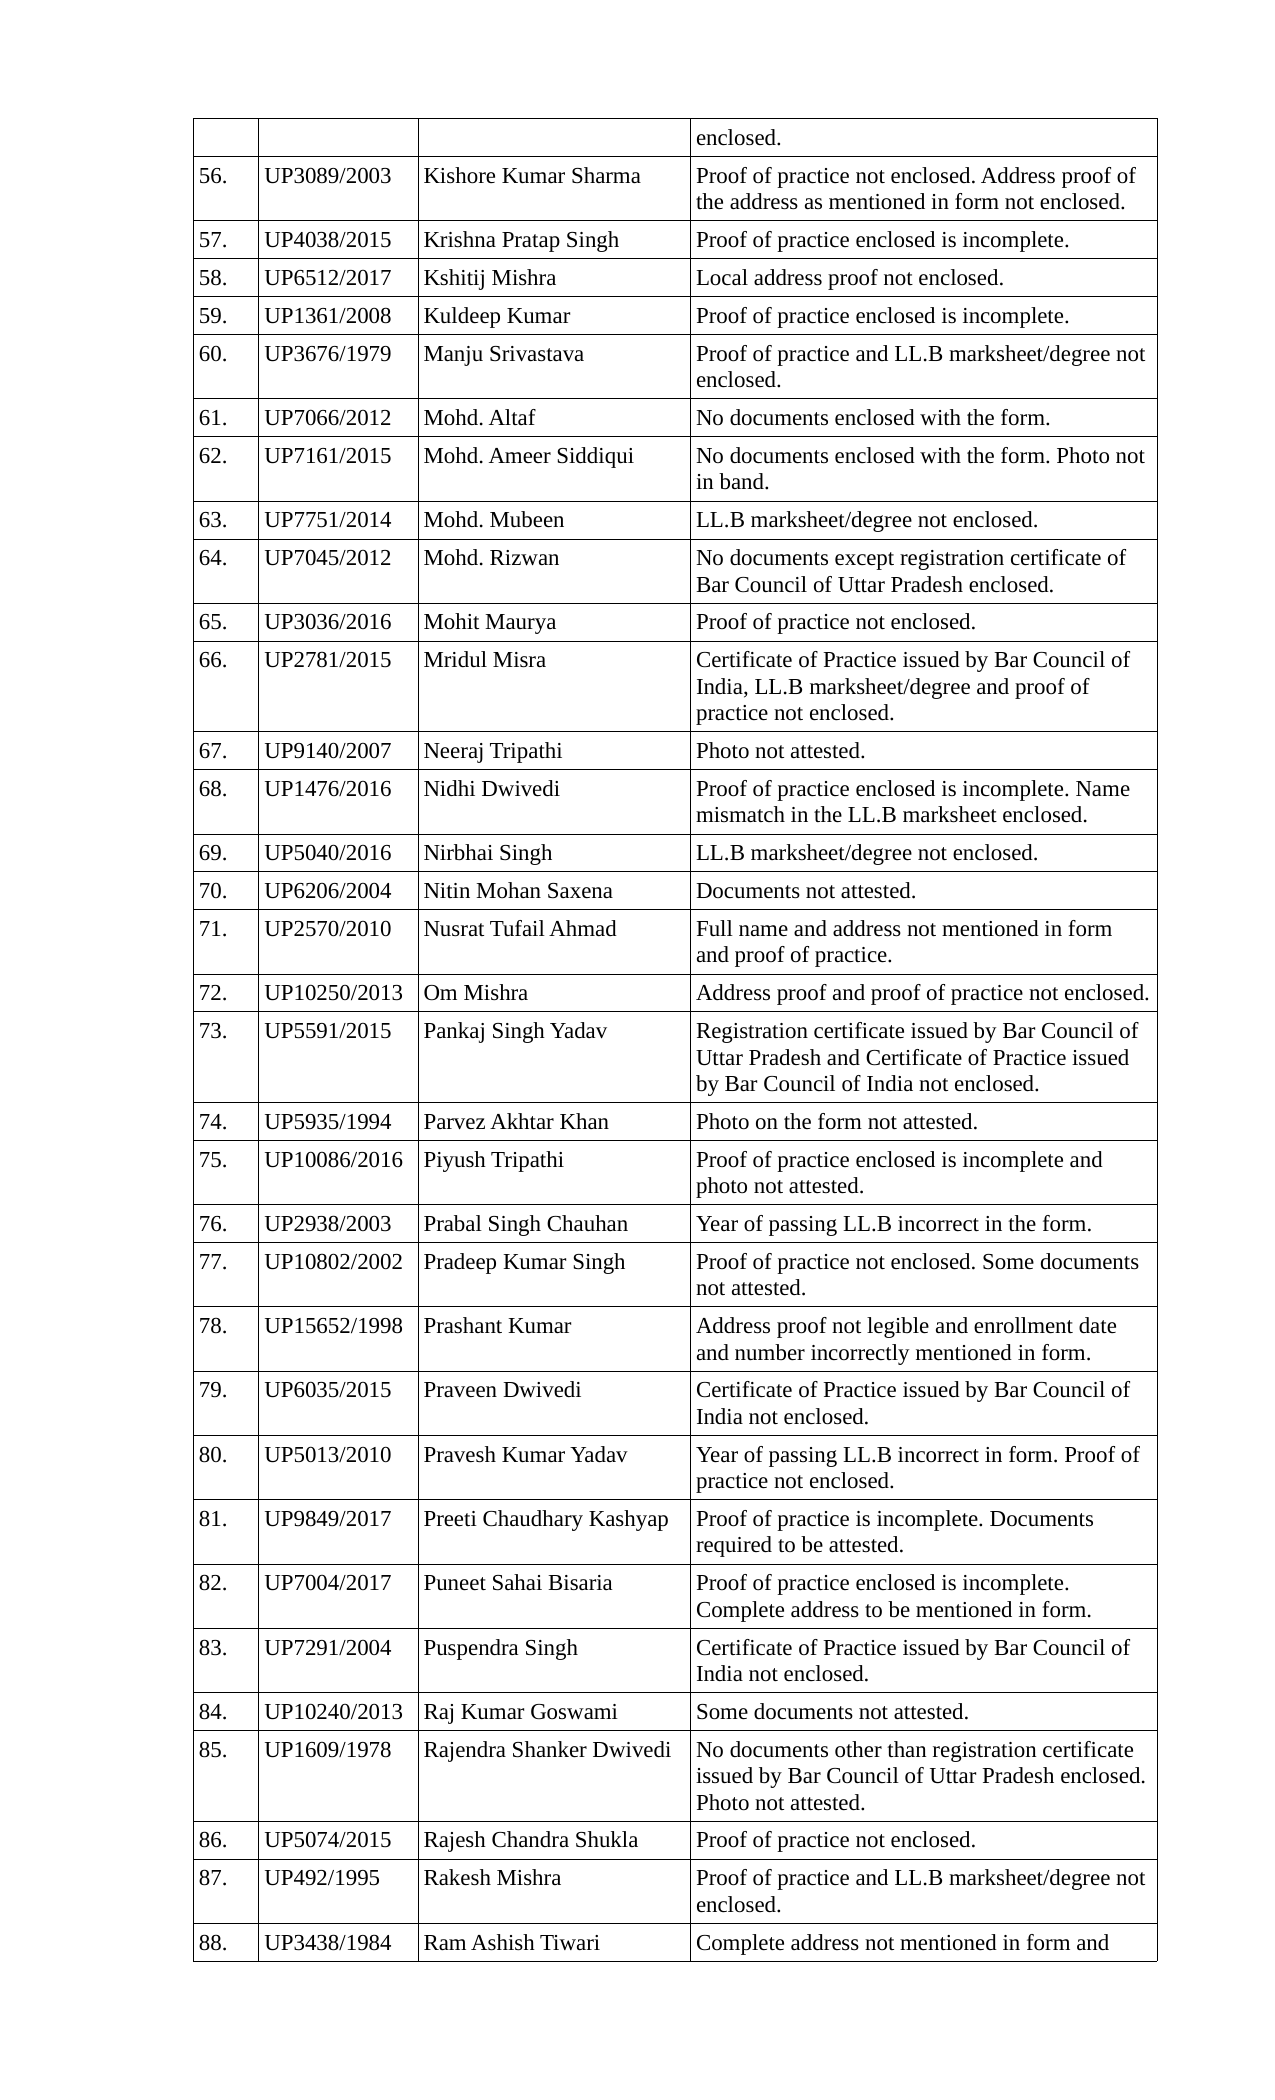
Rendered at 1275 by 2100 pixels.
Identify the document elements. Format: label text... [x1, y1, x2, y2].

table_cell 63. [194, 502, 258, 538]
table_cell [194, 119, 258, 156]
table_cell 84. [194, 1693, 258, 1730]
table_cell 70. [194, 872, 258, 909]
table_cell UP10240/2013 [259, 1693, 418, 1730]
table_cell Photo on the form not attested. [691, 1103, 1157, 1140]
table_cell UP7751/2014 [259, 502, 418, 538]
table_cell No documents enclosed with the form. [691, 399, 1157, 436]
table_cell 76. [194, 1205, 258, 1242]
table_cell 79. [194, 1372, 258, 1435]
table_cell Proof of practice enclosed is incomplete. [691, 297, 1157, 334]
table_cell 66. [194, 642, 258, 731]
table_cell Mohd. Altaf [419, 399, 690, 436]
table_cell 62. [194, 437, 258, 501]
table_cell Parvez Akhtar Khan [419, 1103, 690, 1140]
table_cell UP5040/2016 [259, 835, 418, 871]
table_cell Nitin Mohan Saxena [419, 872, 690, 909]
table_cell Proof of practice enclosed is incomplete. Name mismatch in the LL.B marksheet enclosed. [691, 770, 1157, 833]
table_cell 74. [194, 1103, 258, 1140]
table_cell UP7045/2012 [259, 540, 418, 603]
table_cell Rajesh Chandra Shukla [419, 1822, 690, 1858]
table_cell Ram Ashish Tiwari [419, 1924, 690, 1961]
table_cell Proof of practice not enclosed. [691, 1822, 1157, 1858]
table_cell Local address proof not enclosed. [691, 259, 1157, 296]
table_cell Address proof not legible and enrollment date and number incorrectly mentioned in form. [691, 1307, 1157, 1371]
table_cell Raj Kumar Goswami [419, 1693, 690, 1730]
table_cell 82. [194, 1565, 258, 1628]
table_cell 67. [194, 732, 258, 769]
table_cell 73. [194, 1012, 258, 1102]
table_cell 68. [194, 770, 258, 833]
table_cell UP5935/1994 [259, 1103, 418, 1140]
table_cell 81. [194, 1500, 258, 1563]
table_cell UP2938/2003 [259, 1205, 418, 1242]
table_cell Kshitij Mishra [419, 259, 690, 296]
table_cell 56. [194, 157, 258, 220]
table_cell Complete address not mentioned in form and [691, 1924, 1157, 1961]
table_cell 69. [194, 835, 258, 871]
table_cell UP10086/2016 [259, 1141, 418, 1204]
table_cell Neeraj Tripathi [419, 732, 690, 769]
table_cell Full name and address not mentioned in form and proof of practice. [691, 910, 1157, 973]
table_cell Certificate of Practice issued by Bar Council of India not enclosed. [691, 1372, 1157, 1435]
table_cell 58. [194, 259, 258, 296]
table_cell [259, 119, 418, 156]
table_cell Puspendra Singh [419, 1629, 690, 1692]
table_cell UP1476/2016 [259, 770, 418, 833]
table_cell 86. [194, 1822, 258, 1858]
table_cell 88. [194, 1924, 258, 1961]
table_cell 57. [194, 221, 258, 258]
table_cell UP6512/2017 [259, 259, 418, 296]
table_cell 87. [194, 1860, 258, 1923]
table_cell UP7066/2012 [259, 399, 418, 436]
table_cell Pravesh Kumar Yadav [419, 1436, 690, 1499]
table_cell UP4038/2015 [259, 221, 418, 258]
table_cell Nusrat Tufail Ahmad [419, 910, 690, 973]
table_cell Nidhi Dwivedi [419, 770, 690, 833]
table_cell UP5074/2015 [259, 1822, 418, 1858]
table_cell Pankaj Singh Yadav [419, 1012, 690, 1102]
table_cell Photo not attested. [691, 732, 1157, 769]
table_cell Puneet Sahai Bisaria [419, 1565, 690, 1628]
table_cell Year of passing LL.B incorrect in the form. [691, 1205, 1157, 1242]
table_cell Rakesh Mishra [419, 1860, 690, 1923]
table_cell UP5013/2010 [259, 1436, 418, 1499]
table_cell UP10250/2013 [259, 975, 418, 1011]
table_cell UP7291/2004 [259, 1629, 418, 1692]
table_cell Prabal Singh Chauhan [419, 1205, 690, 1242]
table_cell UP10802/2002 [259, 1243, 418, 1306]
table_cell 83. [194, 1629, 258, 1692]
table_cell Rajendra Shanker Dwivedi [419, 1731, 690, 1821]
table_cell LL.B marksheet/degree not enclosed. [691, 502, 1157, 538]
table_cell Om Mishra [419, 975, 690, 1011]
table_cell Proof of practice and LL.B marksheet/degree not enclosed. [691, 335, 1157, 398]
table_cell Proof of practice and LL.B marksheet/degree not enclosed. [691, 1860, 1157, 1923]
table_cell 65. [194, 604, 258, 641]
table_cell UP492/1995 [259, 1860, 418, 1923]
table_cell Mohd. Rizwan [419, 540, 690, 603]
table_cell Proof of practice enclosed is incomplete. Complete address to be mentioned in form. [691, 1565, 1157, 1628]
table_cell Certificate of Practice issued by Bar Council of India not enclosed. [691, 1629, 1157, 1692]
table_cell Kishore Kumar Sharma [419, 157, 690, 220]
table_cell Address proof and proof of practice not enclosed. [691, 975, 1157, 1011]
table_cell UP9140/2007 [259, 732, 418, 769]
table_cell Nirbhai Singh [419, 835, 690, 871]
table_cell 60. [194, 335, 258, 398]
table_cell Mohd. Ameer Siddiqui [419, 437, 690, 501]
table_cell 85. [194, 1731, 258, 1821]
table_cell Kuldeep Kumar [419, 297, 690, 334]
table_cell UP15652/1998 [259, 1307, 418, 1371]
table_cell Year of passing LL.B incorrect in form. Proof of practice not enclosed. [691, 1436, 1157, 1499]
table_cell Manju Srivastava [419, 335, 690, 398]
table_cell Prashant Kumar [419, 1307, 690, 1371]
table_cell UP1361/2008 [259, 297, 418, 334]
table_cell [419, 119, 690, 156]
table_cell 59. [194, 297, 258, 334]
table_cell Proof of practice not enclosed. [691, 604, 1157, 641]
table_cell UP7161/2015 [259, 437, 418, 501]
table_cell UP6035/2015 [259, 1372, 418, 1435]
table_cell UP7004/2017 [259, 1565, 418, 1628]
table_cell 80. [194, 1436, 258, 1499]
table_cell UP3438/1984 [259, 1924, 418, 1961]
table_cell Praveen Dwivedi [419, 1372, 690, 1435]
table_cell No documents enclosed with the form. Photo not in band. [691, 437, 1157, 501]
table_cell UP5591/2015 [259, 1012, 418, 1102]
table_cell Piyush Tripathi [419, 1141, 690, 1204]
table_cell Some documents not attested. [691, 1693, 1157, 1730]
table_cell 72. [194, 975, 258, 1011]
table_cell Proof of practice enclosed is incomplete. [691, 221, 1157, 258]
table_cell UP3089/2003 [259, 157, 418, 220]
table_cell UP3676/1979 [259, 335, 418, 398]
table_cell 75. [194, 1141, 258, 1204]
table_cell Mohit Maurya [419, 604, 690, 641]
table_cell UP1609/1978 [259, 1731, 418, 1821]
table_cell UP9849/2017 [259, 1500, 418, 1563]
table_cell UP6206/2004 [259, 872, 418, 909]
table_cell Certificate of Practice issued by Bar Council of India, LL.B marksheet/degree and proof of practice not enclosed. [691, 642, 1157, 731]
table_cell UP2570/2010 [259, 910, 418, 973]
table_cell Documents not attested. [691, 872, 1157, 909]
table_cell 77. [194, 1243, 258, 1306]
table_cell Proof of practice not enclosed. Address proof of the address as mentioned in form not enclosed. [691, 157, 1157, 220]
table_cell No documents except registration certificate of Bar Council of Uttar Pradesh enclosed. [691, 540, 1157, 603]
table_cell Proof of practice not enclosed. Some documents not attested. [691, 1243, 1157, 1306]
table_cell Preeti Chaudhary Kashyap [419, 1500, 690, 1563]
table_cell Mridul Misra [419, 642, 690, 731]
table_cell 78. [194, 1307, 258, 1371]
table_cell Pradeep Kumar Singh [419, 1243, 690, 1306]
table_cell UP2781/2015 [259, 642, 418, 731]
table_cell Registration certificate issued by Bar Council of Uttar Pradesh and Certificate of Practice issued by Bar Council of India not enclosed. [691, 1012, 1157, 1102]
table_cell 64. [194, 540, 258, 603]
table_cell LL.B marksheet/degree not enclosed. [691, 835, 1157, 871]
table_cell Proof of practice enclosed is incomplete and photo not attested. [691, 1141, 1157, 1204]
table_cell Proof of practice is incomplete. Documents required to be attested. [691, 1500, 1157, 1563]
table_cell 61. [194, 399, 258, 436]
table_cell enclosed. [691, 119, 1157, 156]
table_cell Krishna Pratap Singh [419, 221, 690, 258]
table_cell 71. [194, 910, 258, 973]
table_cell UP3036/2016 [259, 604, 418, 641]
table_cell Mohd. Mubeen [419, 502, 690, 538]
table_cell No documents other than registration certificate issued by Bar Council of Uttar Pradesh enclosed. Photo not attested. [691, 1731, 1157, 1821]
